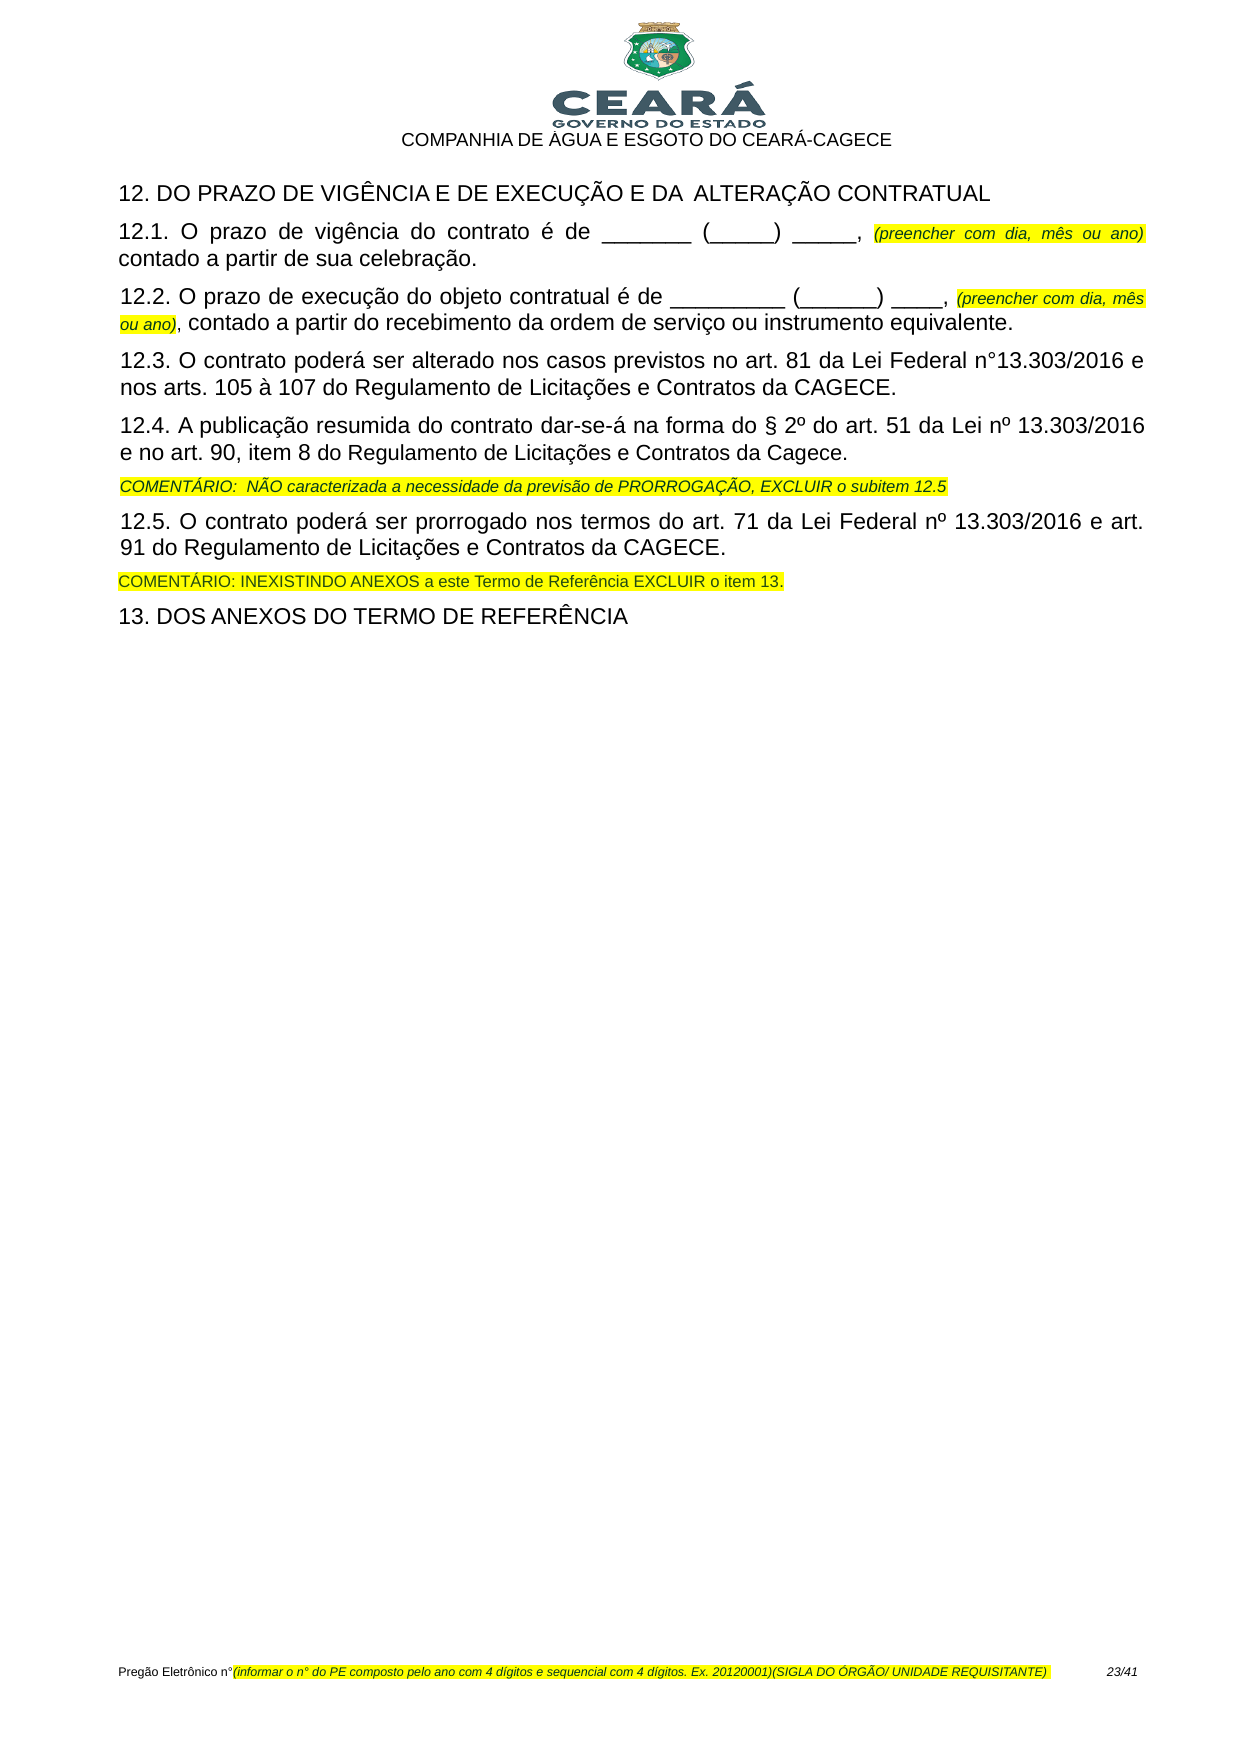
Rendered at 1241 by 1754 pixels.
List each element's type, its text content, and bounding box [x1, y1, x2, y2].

text 12.5. O contrato poderá ser prorrogado nos termos do art. 71 da Lei Federal nº 13.303/2016 e art. 91 do Regulamento de Licitações e Contratos da CAGECE. [120, 508, 1146, 560]
text 12.2. O prazo de execução do objeto contratual é de _________ (______) ____, (preencher com dia, mês ou ano), contado a partir do recebimento da ordem de serviço ou instrumento equivalente. [120, 283, 1146, 336]
text COMENTÁRIO: INEXISTINDO ANEXOS a este Termo de Referência EXCLUIR o item 13. [118, 572, 1146, 591]
picture [531, 18, 786, 131]
text 13. DOS ANEXOS DO TERMO DE REFERÊNCIA [118, 603, 1146, 630]
text 12.4. A publicação resumida do contrato dar-se-á na forma do § 2º do art. 51 da Lei nº 13.303/2016 e no art. 90, item 8 do Regulamento de Licitações e Contratos da Cagece. [119, 412, 1146, 465]
text 12.1. O prazo de vigência do contrato é de _______ (_____) _____, (preencher com dia, mês ou ano) contado a partir de sua celebração. [118, 218, 1146, 271]
text 12.3. O contrato poderá ser alterado nos casos previstos no art. 81 da Lei Federal n°13.303/2016 e nos arts. 105 à 107 do Regulamento de Licitações e Contratos da CAGECE. [120, 347, 1146, 400]
text 12. DO PRAZO DE VIGÊNCIA E DE EXECUÇÃO E DA ALTERAÇÃO CONTRATUAL [118, 180, 1146, 206]
text COMENTÁRIO: NÃO caracterizada a necessidade da previsão de PRORROGAÇÃO, EXCLUIR o subitem 12.5 [119, 477, 1146, 496]
